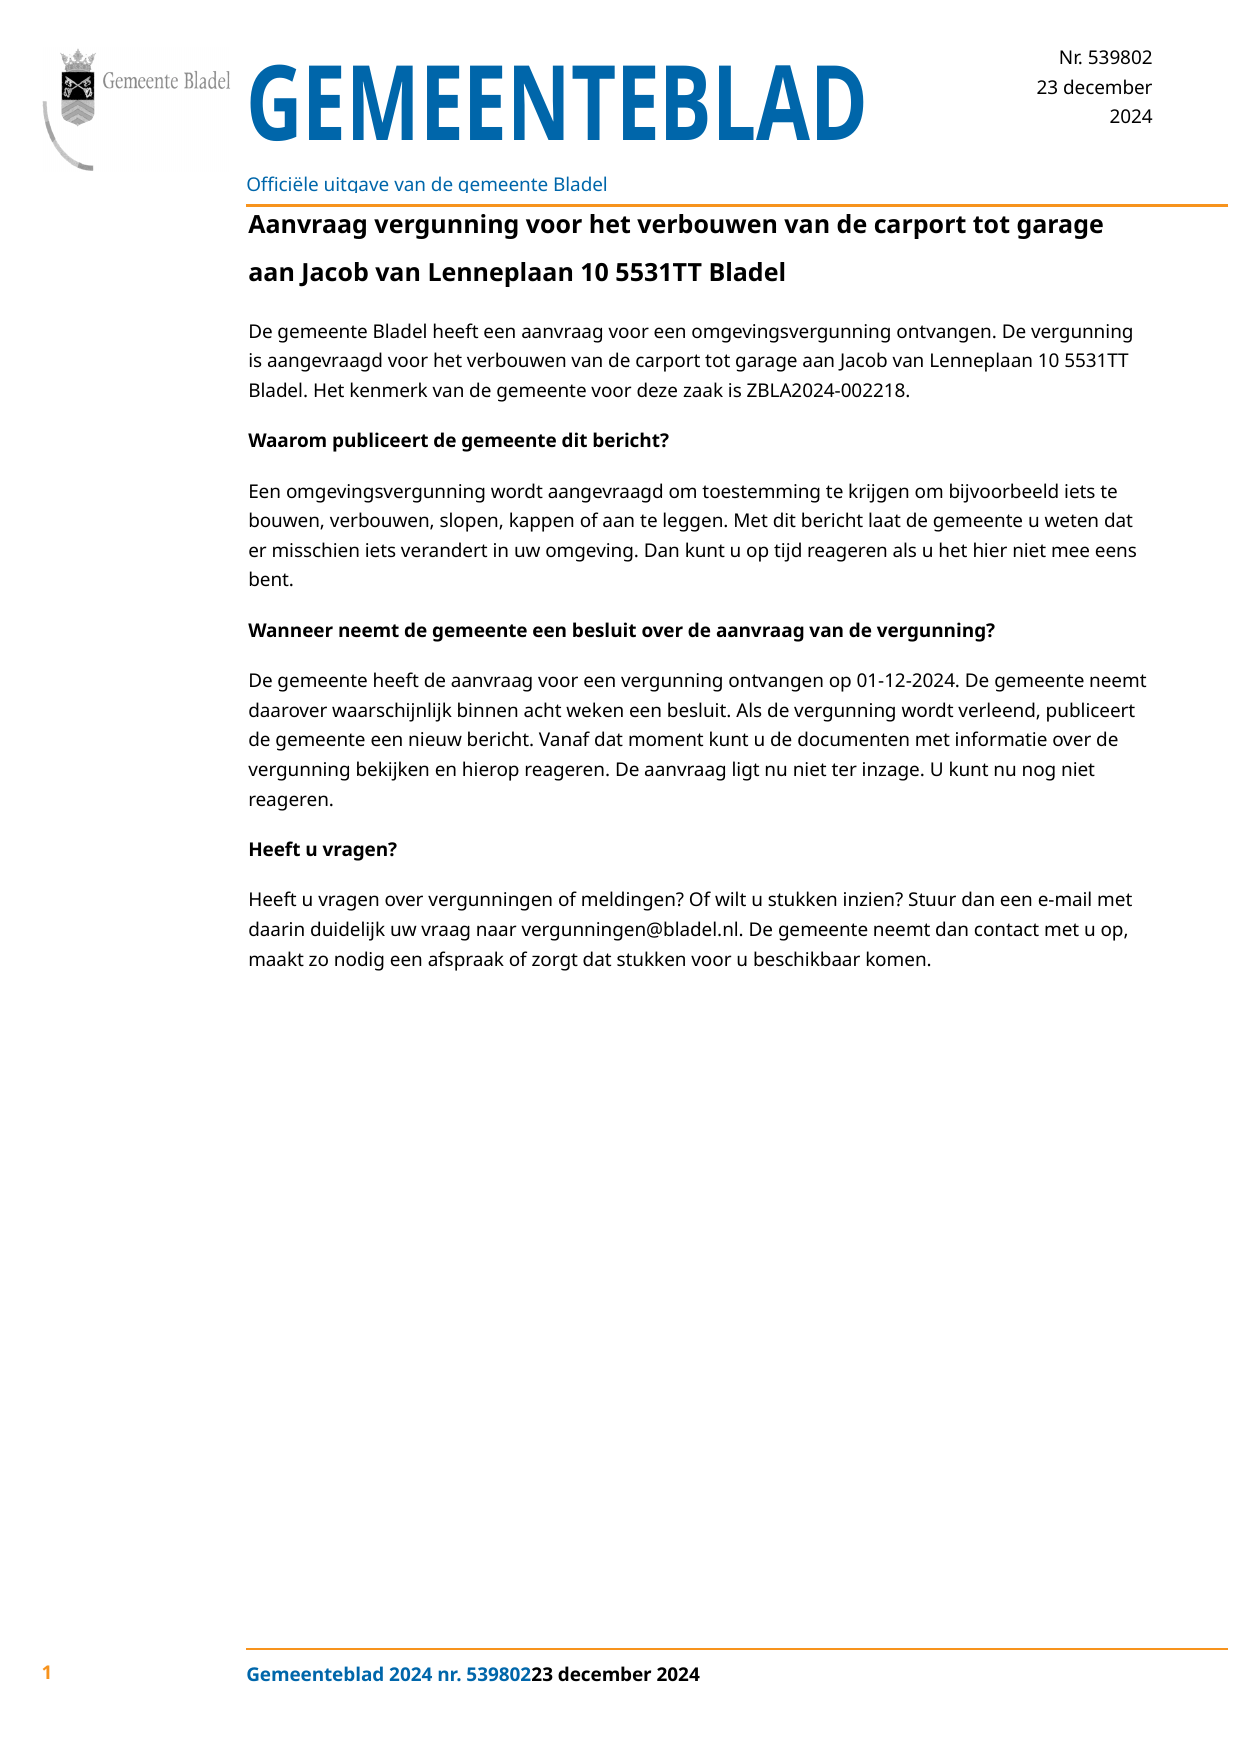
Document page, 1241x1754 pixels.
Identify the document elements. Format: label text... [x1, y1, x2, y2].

text Heeft u vragen? [248, 836, 1152, 862]
text Aanvraag vergunning voor het verbouwen van de carport tot garage aan Jacob van Lenneplaan 10 5531TT Bladel [248, 207, 1152, 288]
text De gemeente Bladel heeft een aanvraag voor een omgevingsvergunning ontvangen. De vergunning is aangevraagd voor het verbouwen van de carport tot garage aan Jacob van Lenneplaan 10 5531TT Bladel. Het kenmerk van de gemeente voor deze zaak is ZBLA2024-002218. [248, 318, 1152, 403]
picture [41, 47, 231, 172]
text Heeft u vragen over vergunningen of meldingen? Of wilt u stukken inzien? Stuur dan een e-mail met daarin duidelijk uw vraag naar vergunningen@bladel.nl. De gemeente neemt dan contact met u op, maakt zo nodig een afspraak of zorgt dat stukken voor u beschikbaar komen. [248, 887, 1152, 972]
text Waarom publiceert de gemeente dit bericht? [248, 427, 1152, 453]
text Een omgevingsvergunning wordt aangevraagd om toestemming te krijgen om bijvoorbeeld iets te bouwen, verbouwen, slopen, kappen of aan te leggen. Met dit bericht laat de gemeente u weten dat er misschien iets verandert in uw omgeving. Dan kunt u op tijd reageren als u het hier niet mee eens bent. [248, 478, 1152, 592]
text De gemeente heeft de aanvraag voor een vergunning ontvangen op 01-12-2024. De gemeente neemt daarover waarschijnlijk binnen acht weken een besluit. Als de vergunning wordt verleend, publiceert de gemeente een nieuw bericht. Vanaf dat moment kunt u de documenten met informatie over de vergunning bekijken en hierop reageren. De aanvraag ligt nu niet ter inzage. U kunt nu nog niet reageren. [248, 667, 1152, 812]
text Wanneer neemt de gemeente een besluit over de aanvraag van de vergunning? [248, 617, 1152, 643]
